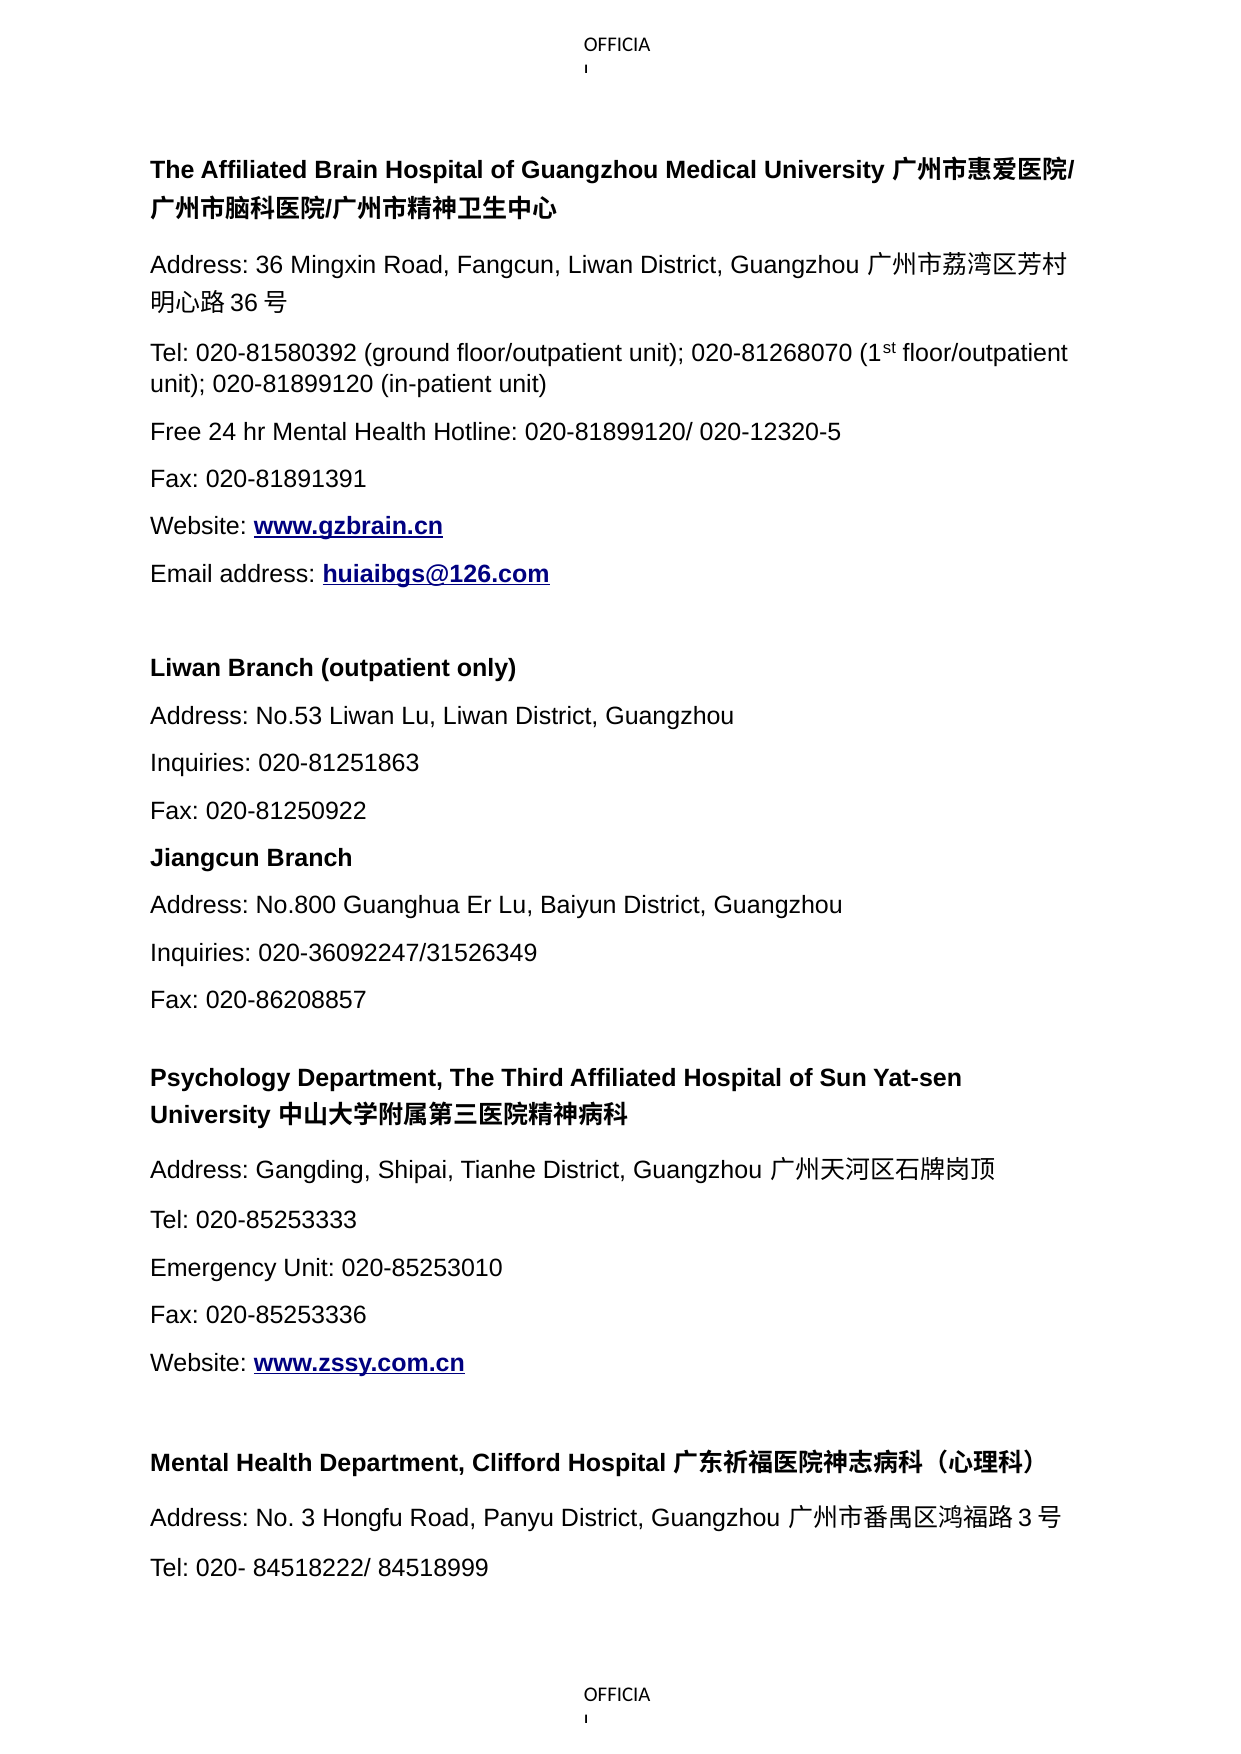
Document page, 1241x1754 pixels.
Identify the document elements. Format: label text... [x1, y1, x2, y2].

text Address: No. 3 Hongfu Road, Panyu District, Guangzhou 广州市番禺区鸿福路3号 [150, 1498, 1090, 1534]
text Tel: 020-85253333 [150, 1205, 1090, 1234]
text Website: www.gzbrain.cn [150, 511, 1090, 540]
text Tel: 020-81580392 (ground floor/outpatient unit); 020-81268070 (1st floor/outpatient unit); 020-81899120 (in-patient unit) [150, 338, 1090, 398]
text Fax: 020-81250922 [150, 796, 1090, 824]
text Liwan Branch (outpatient only) [150, 653, 1090, 682]
text Website: www.zssy.com.cn [150, 1348, 1090, 1376]
text Address: 36 Mingxin Road, Fangcun, Liwan District, Guangzhou 广州市荔湾区芳村明心路36号 [150, 244, 1090, 319]
text Address: No.800 Guanghua Er Lu, Baiyun District, Guangzhou [150, 890, 1090, 919]
text Jiangcun Branch [150, 843, 1090, 872]
text Address: Gangding, Shipai, Tianhe District, Guangzhou 广州天河区石牌岗顶 [150, 1150, 1090, 1186]
text Emergency Unit: 020-85253010 [150, 1253, 1090, 1282]
text Fax: 020-81891391 [150, 464, 1090, 493]
text Address: No.53 Liwan Lu, Liwan District, Guangzhou [150, 701, 1090, 729]
text Inquiries: 020-36092247/31526349 [150, 938, 1090, 967]
text Fax: 020-85253336 [150, 1300, 1090, 1329]
text Tel: 020- 84518222/ 84518999 [150, 1553, 1090, 1582]
text Inquiries: 020-81251863 [150, 748, 1090, 777]
text Free 24 hr Mental Health Hotline: 020-81899120/ 020-12320-5 [150, 416, 1090, 445]
text The Affiliated Brain Hospital of Guangzhou Medical University 广州市惠爱医院/广州市脑科医院/广州市精神卫生中心 [150, 150, 1090, 225]
text Email address: huiaibgs@126.com [150, 559, 1090, 587]
text Mental Health Department, Clifford Hospital 广东祈福医院神志病科（心理科） [150, 1442, 1090, 1479]
text Psychology Department, The Third Affiliated Hospital of Sun Yat-sen University 中山大学附属第三医院精神病科 [150, 1063, 1090, 1131]
text Fax: 020-86208857 [150, 985, 1090, 1045]
